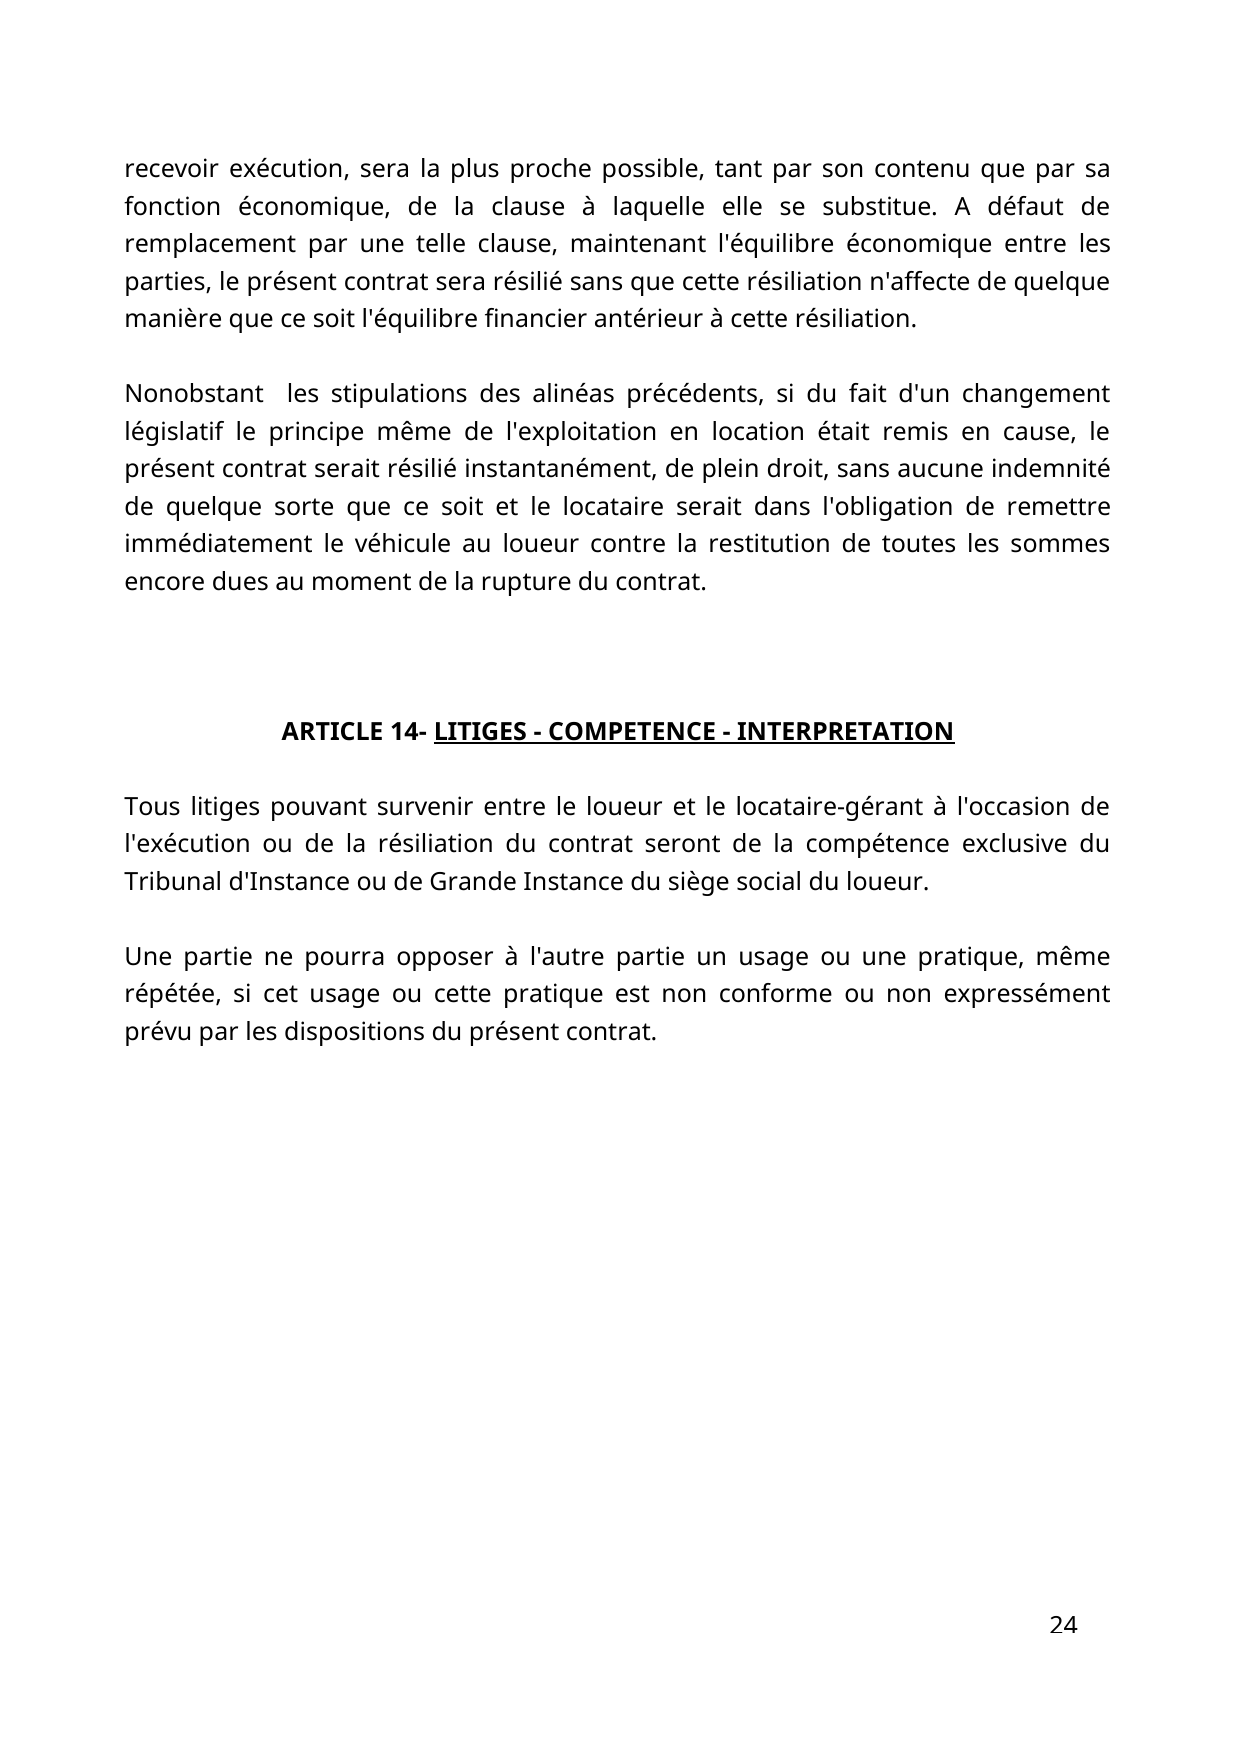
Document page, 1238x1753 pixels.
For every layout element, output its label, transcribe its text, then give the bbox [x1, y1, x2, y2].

text Nonobstant les stipulations des alinéas précédents, si du fait d'un changement législatif le principe même de l'exploitation en location était remis en cause, le présent contrat serait résilié instantanément, de plein droit, sans aucune indemnité de quelque sorte que ce soit et le locataire serait dans l'obligation de remettre immédiatement le véhicule au loueur contre la restitution de toutes les sommes encore dues au moment de la rupture du contrat. [124, 373, 1112, 598]
text recevoir exécution, sera la plus proche possible, tant par son contenu que par sa fonction économique, de la clause à laquelle elle se substitue. A défaut de remplacement par une telle clause, maintenant l'équilibre économique entre les parties, le présent contrat sera résilié sans que cette résiliation n'affecte de quelque manière que ce soit l'équilibre financier antérieur à cette résiliation. [124, 148, 1112, 335]
text ARTICLE 14- LITIGES - COMPETENCE - INTERPRETATION [124, 710, 1112, 748]
text Tous litiges pouvant survenir entre le loueur et le locataire-gérant à l'occasion de l'exécution ou de la résiliation du contrat seront de la compétence exclusive du Tribunal d'Instance ou de Grande Instance du siège social du loueur. [124, 785, 1112, 898]
text Une partie ne pourra opposer à l'autre partie un usage ou une pratique, même répétée, si cet usage ou cette pratique est non conforme ou non expressément prévu par les dispositions du présent contrat. [124, 935, 1112, 1048]
